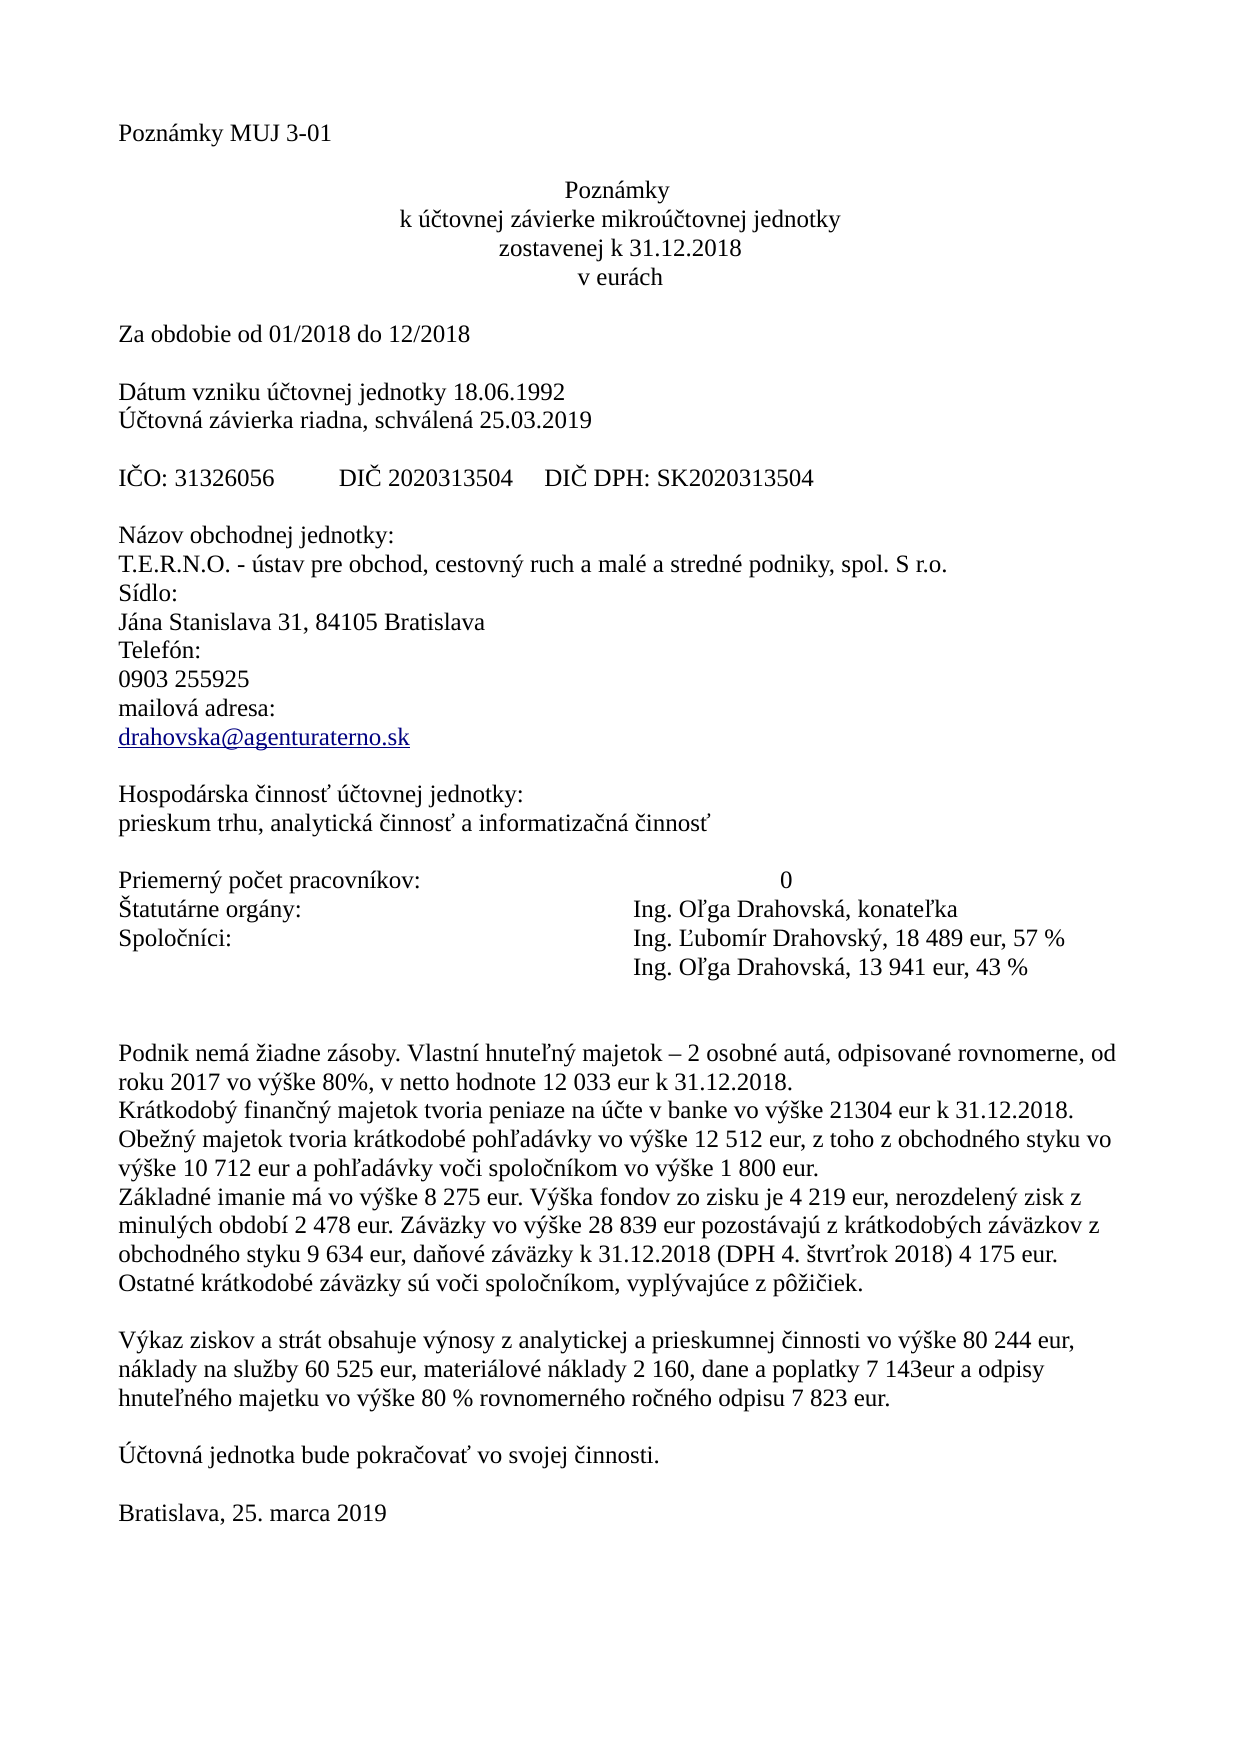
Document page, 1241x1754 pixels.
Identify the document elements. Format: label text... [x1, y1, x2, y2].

text Krátkodobý finančný majetok tvoria peniaze na účte v banke vo výške 21304 eur k 31.12.2018. Obežný majetok tvoria krátkodobé pohľadávky vo výške 12 512 eur, z toho z obchodného styku vo výške 10 712 eur a pohľadávky voči spoločníkom vo výške 1 800 eur. [118, 1096, 1122, 1182]
text Základné imanie má vo výške 8 275 eur. Výška fondov zo zisku je 4 219 eur, nerozdelený zisk z minulých období 2 478 eur. Záväzky vo výške 28 839 eur pozostávajú z krátkodobých záväzkov z obchodného styku 9 634 eur, daňové záväzky k 31.12.2018 (DPH 4. štvrťrok 2018) 4 175 eur. Ostatné krátkodobé záväzky sú voči spoločníkom, vyplývajúce z pôžičiek. [118, 1182, 1122, 1297]
text Podnik nemá žiadne zásoby. Vlastní hnuteľný majetok – 2 osobné autá, odpisované rovnomerne, od roku 2017 vo výške 80%, v netto hodnote 12 033 eur k 31.12.2018. [118, 1038, 1122, 1096]
text Názov obchodnej jednotky: [118, 521, 1122, 549]
text Bratislava, 25. marca 2019 [118, 1498, 1122, 1527]
text Poznámky MUJ 3-01 [118, 118, 1122, 147]
text Štatutárne orgány: Ing. Oľga Drahovská, konateľka [118, 894, 1122, 923]
text Sídlo: [118, 578, 1122, 607]
text Výkaz ziskov a strát obsahuje výnosy z analytickej a prieskumnej činnosti vo výške 80 244 eur, náklady na služby 60 525 eur, materiálové náklady 2 160, dane a poplatky 7 143eur a odpisy hnuteľného majetku vo výške 80 % rovnomerného ročného odpisu 7 823 eur. [118, 1326, 1122, 1412]
text k účtovnej závierke mikroúčtovnej jednotky [118, 204, 1122, 233]
text Poznámky [118, 176, 1122, 204]
text Účtovná závierka riadna, schválená 25.03.2019 [118, 406, 1122, 434]
text IČO: 31326056 DIČ 2020313504 DIČ DPH: SK2020313504 [118, 463, 1122, 492]
text drahovska@agenturaterno.sk [118, 722, 1122, 751]
text Telefón: [118, 636, 1122, 664]
text Hospodárska činnosť účtovnej jednotky: [118, 779, 1122, 808]
text Ing. Oľga Drahovská, 13 941 eur, 43 % [118, 952, 1122, 981]
text T.E.R.N.O. - ústav pre obchod, cestovný ruch a malé a stredné podniky, spol. S r.o. [118, 549, 1122, 578]
text zostavenej k 31.12.2018 [118, 233, 1122, 262]
text prieskum trhu, analytická činnosť a informatizačná činnosť [118, 808, 1122, 837]
text Dátum vzniku účtovnej jednotky 18.06.1992 [118, 377, 1122, 406]
text v eurách [118, 262, 1122, 291]
text Priemerný počet pracovníkov: 0 [118, 866, 1122, 894]
text 0903 255925 [118, 664, 1122, 693]
text Jána Stanislava 31, 84105 Bratislava [118, 607, 1122, 636]
text mailová adresa: [118, 693, 1122, 722]
text Spoločníci: Ing. Ľubomír Drahovský, 18 489 eur, 57 % [118, 923, 1122, 952]
text Za obdobie od 01/2018 do 12/2018 [118, 319, 1122, 348]
text Účtovná jednotka bude pokračovať vo svojej činnosti. [118, 1441, 1122, 1469]
